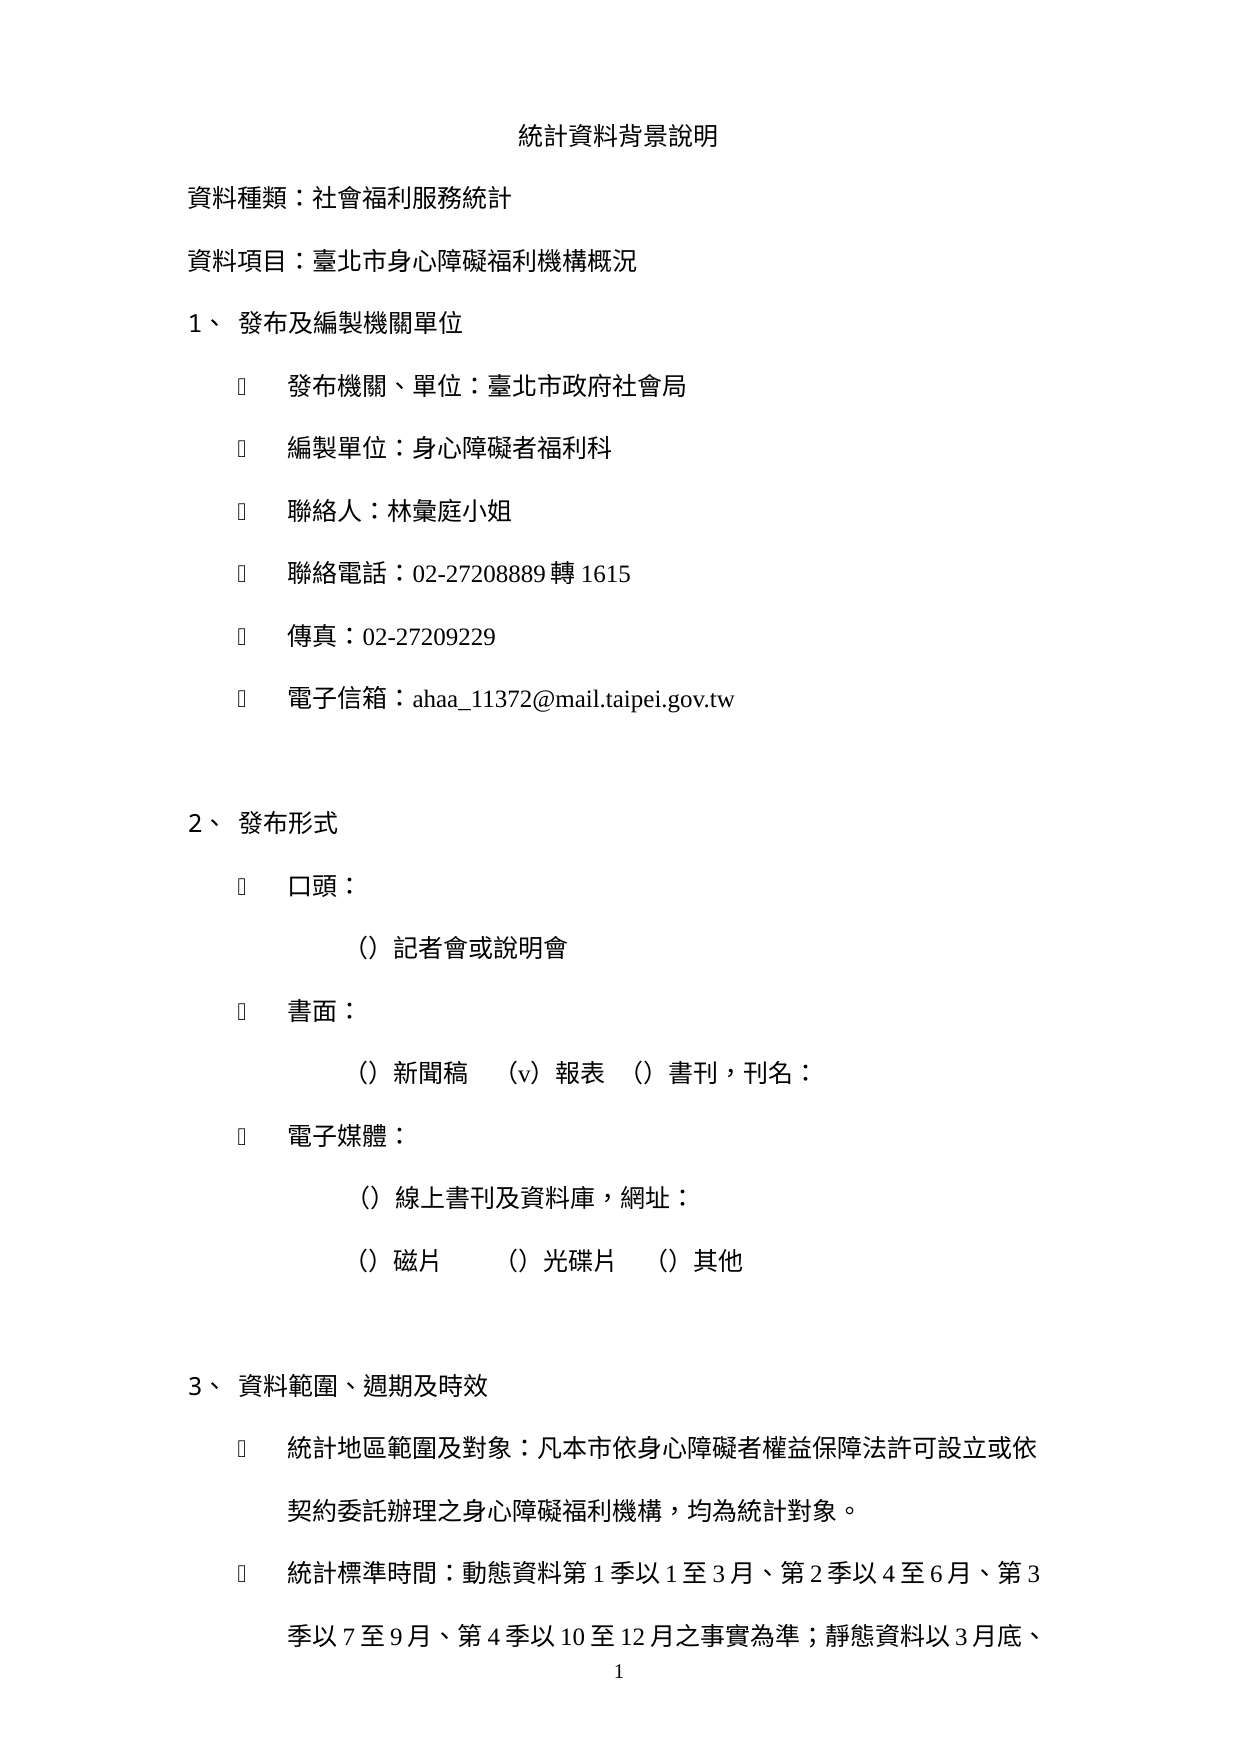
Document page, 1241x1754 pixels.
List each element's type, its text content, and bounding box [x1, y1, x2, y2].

list 統計地區範圍及對象：凡本市依身心障礙者權益保障法許可設立或依契約委託辦理之身心障礙福利機構，均為統計對象。 [237, 1405, 1050, 1530]
list 傳真：02-27209229 [237, 593, 1050, 655]
list 資料範圍、週期及時效 [187, 1343, 1050, 1405]
text 統計資料背景說明 [187, 93, 1050, 155]
list 發布形式 [187, 780, 1050, 843]
list 發布機關、單位：臺北市政府社會局 [237, 343, 1050, 405]
text （）線上書刊及資料庫，網址： [345, 1155, 1050, 1218]
list 聯絡人：林彙庭小姐 [237, 468, 1050, 530]
list 聯絡電話：02-27208889轉1615 [237, 530, 1050, 593]
text 資料種類：社會福利服務統計 [187, 155, 1050, 218]
list 電子媒體： [237, 1093, 1050, 1155]
list 編製單位：身心障礙者福利科 [237, 405, 1050, 468]
list 統計標準時間：動態資料第1季以1至3月、第2季以4至6月、第3季以7至9月、第4季以10至12月之事實為準；靜態資料以3月底、 [237, 1530, 1050, 1655]
text （）記者會或說明會 [187, 905, 1050, 968]
list 口頭： [237, 843, 1050, 905]
text （）磁片 （）光碟片 （）其他 [187, 1218, 1050, 1280]
text （）新聞稿 （v）報表 （）書刊，刊名： [187, 1030, 1050, 1093]
list 書面： [237, 968, 1050, 1030]
text 資料項目：臺北市身心障礙福利機構概況 [187, 218, 1050, 280]
list 電子信箱：ahaa_11372@mail.taipei.gov.tw [237, 655, 1050, 718]
list 發布及編製機關單位 [187, 280, 1050, 343]
